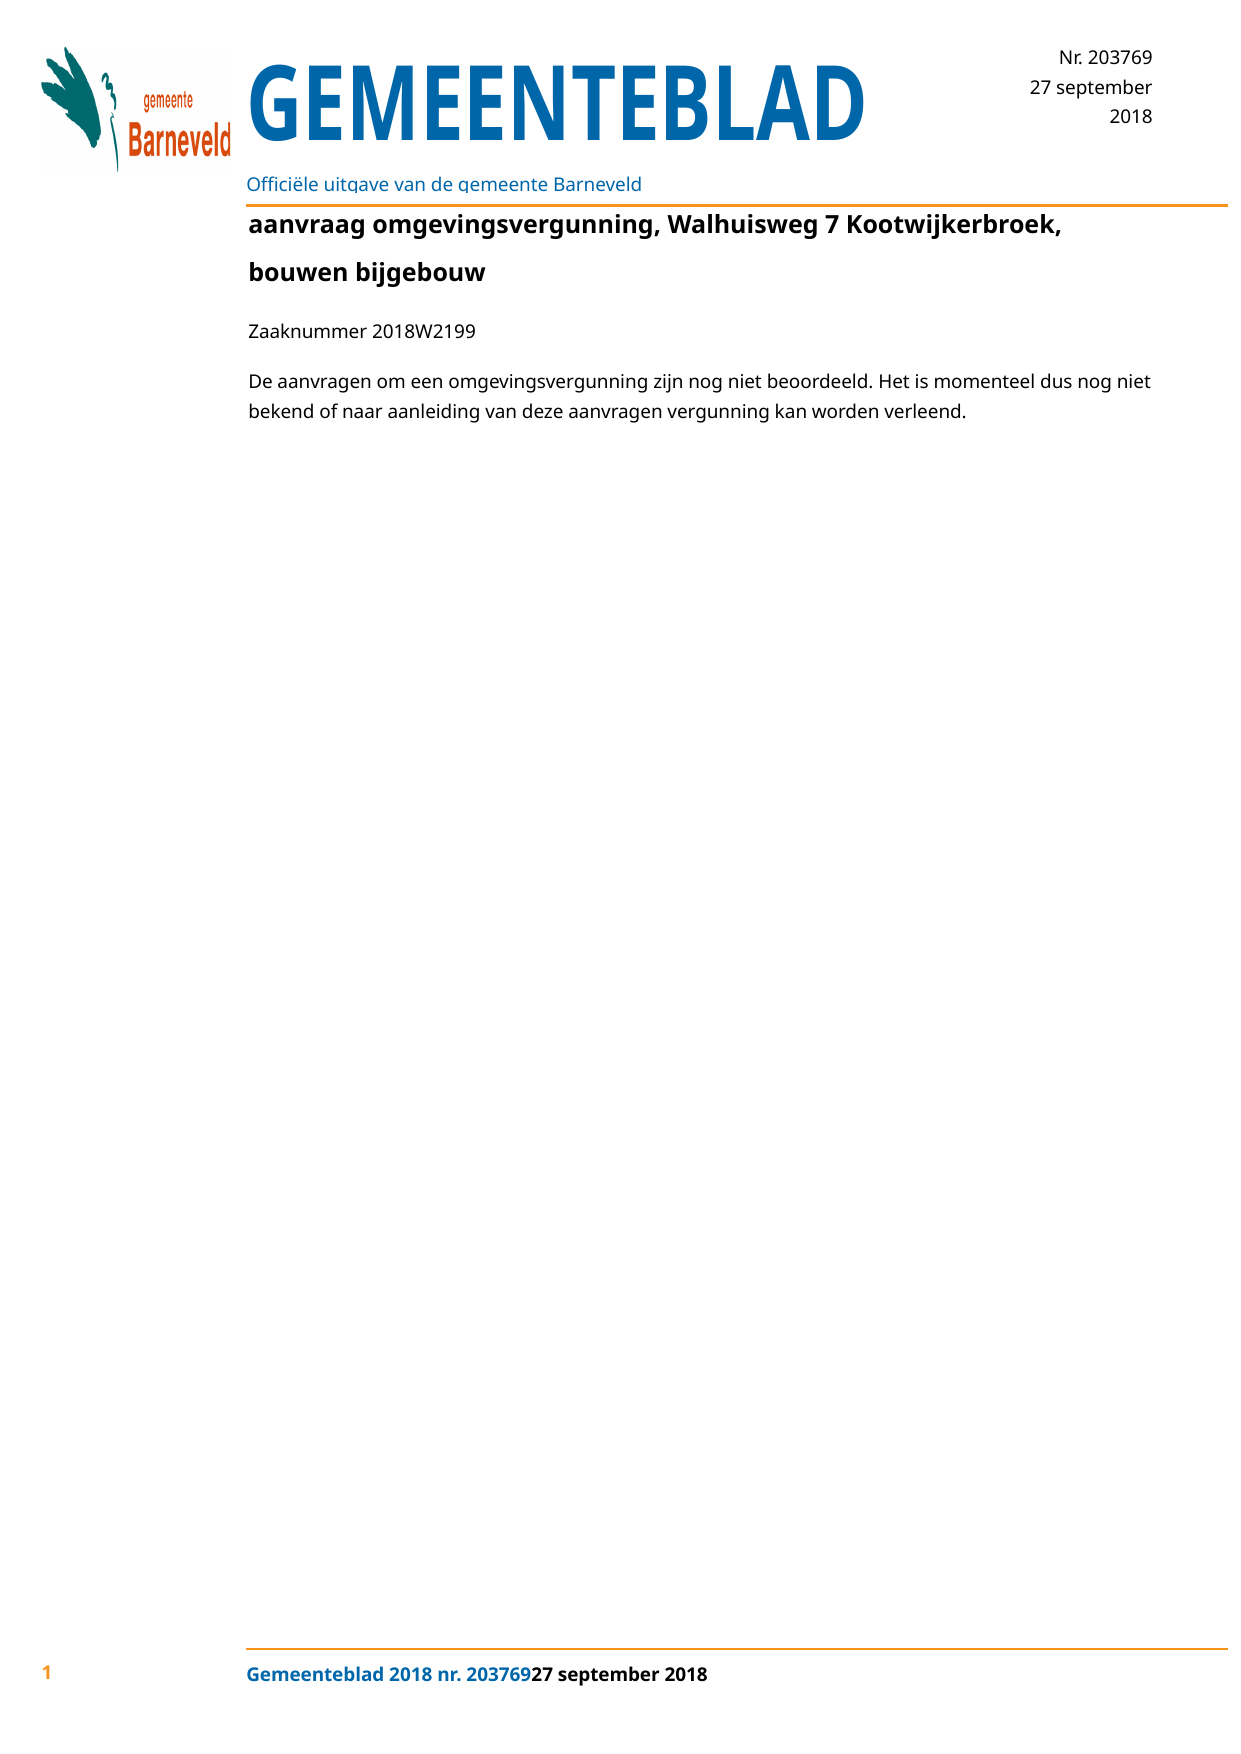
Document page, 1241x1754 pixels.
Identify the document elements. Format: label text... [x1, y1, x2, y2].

text aanvraag omgevingsvergunning, Walhuisweg 7 Kootwijkerbroek, bouwen bijgebouw [248, 207, 1152, 288]
text Zaaknummer 2018W2199 [248, 318, 1152, 344]
picture [41, 47, 231, 172]
text De aanvragen om een omgevingsvergunning zijn nog niet beoordeeld. Het is momenteel dus nog niet bekend of naar aanleiding van deze aanvragen vergunning kan worden verleend. [248, 368, 1152, 424]
